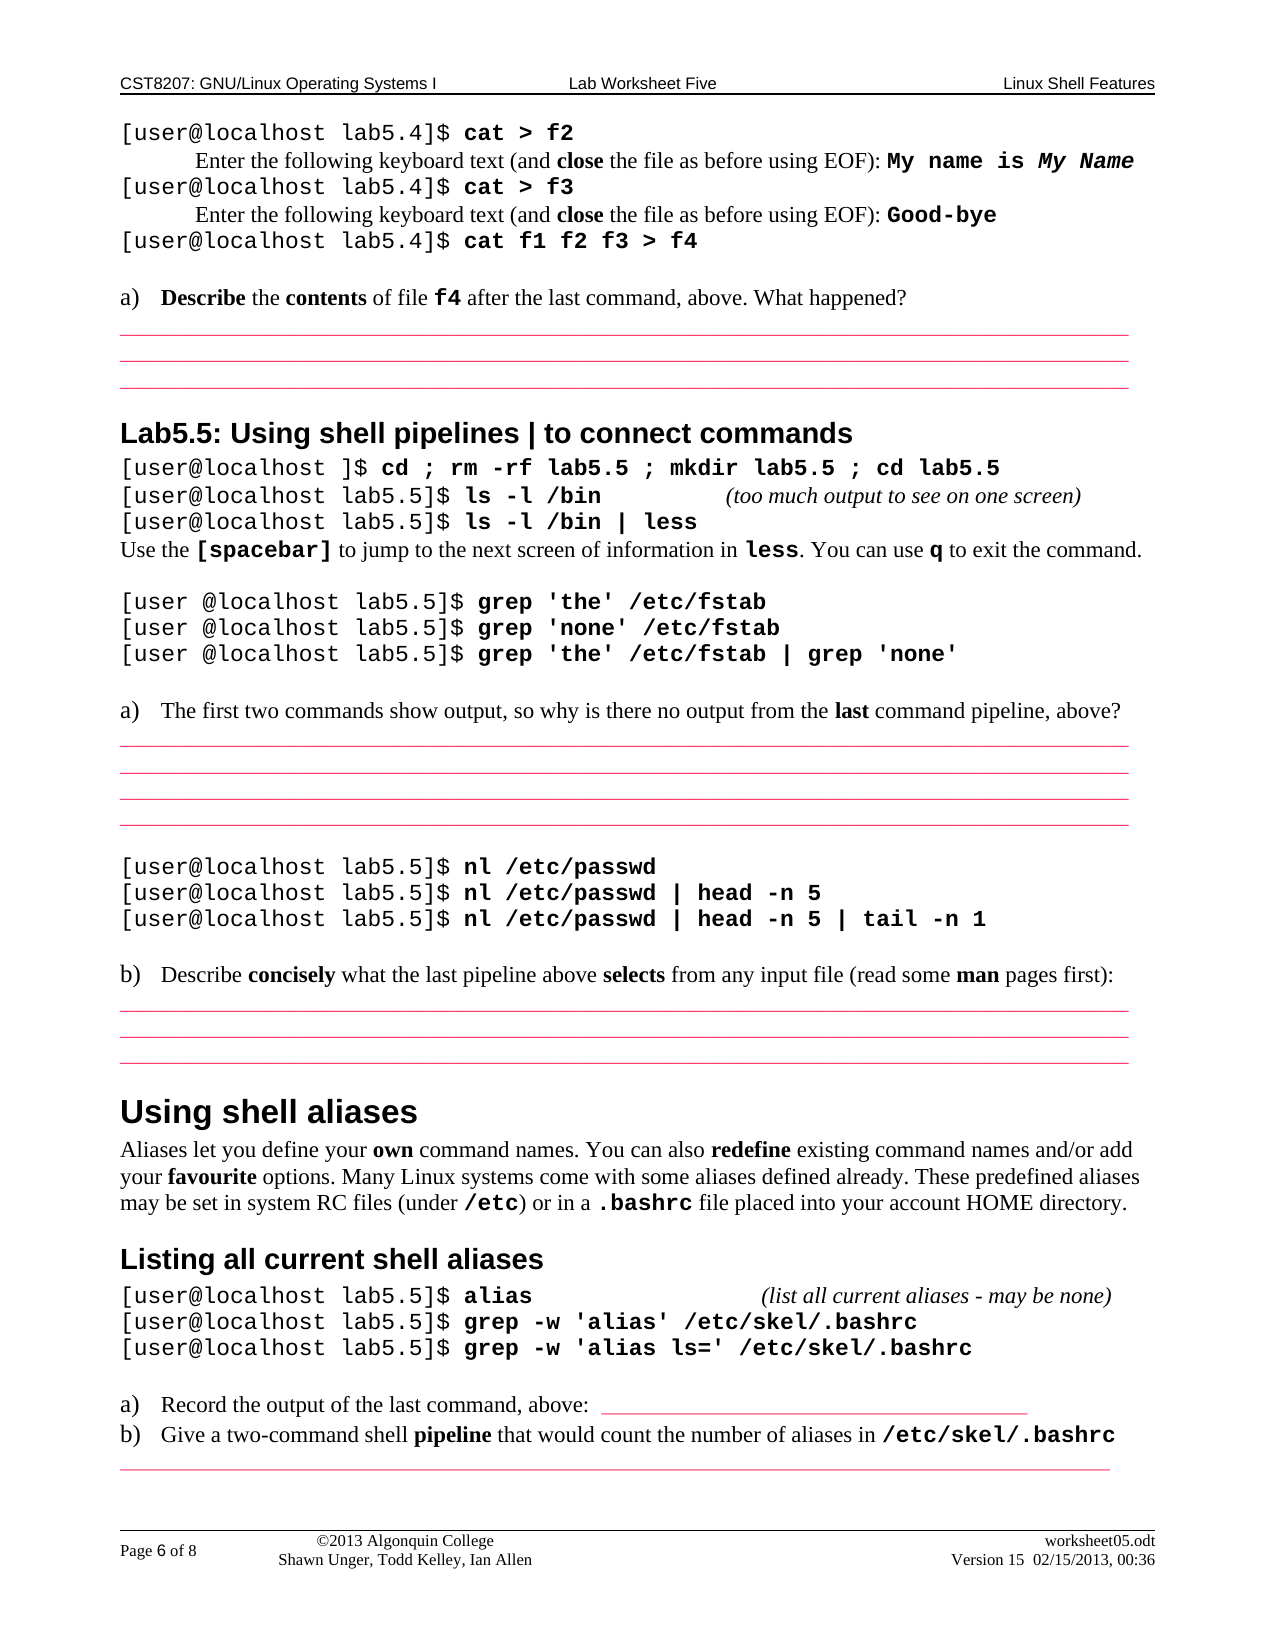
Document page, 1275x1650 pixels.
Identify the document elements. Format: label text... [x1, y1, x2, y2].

text [user @localhost lab5.5]$ grep 'none' /etc/fstab [120, 616, 1155, 642]
text [user@localhost lab5.4]$ cat > f2 [120, 121, 1155, 147]
text [user @localhost lab5.5]$ grep 'the' /etc/fstab | grep 'none' [120, 642, 1155, 668]
text ________________________________________________________________________________________ [120, 988, 1155, 1014]
text [user@localhost lab5.4]$ cat f1 f2 f3 > f4 [120, 229, 1155, 282]
text Enter the following keyboard text (and close the file as before using EOF): Good-bye [120, 201, 1155, 229]
text Enter the following keyboard text (and close the file as before using EOF): My name is My Name [120, 147, 1155, 175]
text ________________________________________________________________________________________ [120, 723, 1155, 750]
text [user@localhost lab5.5]$ nl /etc/passwd [120, 855, 1155, 881]
subtitle Listing all current shell aliases [120, 1242, 1155, 1276]
list Describe concisely what the last pipeline above selects from any input file (read some man pages first): [120, 959, 1155, 988]
text ________________________________________________________________________________________ [120, 776, 1155, 802]
text ________________________________________________________________________________________ [120, 802, 1155, 829]
text [user @localhost lab5.5]$ grep 'the' /etc/fstab [120, 591, 1155, 616]
text Use the [spacebar] to jump to the next screen of information in less. You can use q to exit the command. [120, 536, 1155, 591]
list Record the output of the last command, above: _______________________________ [120, 1389, 1155, 1419]
text [user@localhost lab5.5]$ grep -w 'alias ls=' /etc/skel/.bashrc [120, 1336, 1155, 1362]
subtitle Lab5.5: Using shell pipelines | to connect commands [120, 416, 1155, 449]
text [user@localhost lab5.5]$ alias (list all current aliases - may be none) [120, 1282, 1155, 1310]
text ________________________________________________________________________________________ [120, 1040, 1155, 1067]
text [user@localhost lab5.5]$ ls -l /bin | less [120, 510, 1155, 536]
text [user@localhost lab5.5]$ nl /etc/passwd | head -n 5 | tail -n 1 [120, 907, 1155, 933]
text [user@localhost lab5.5]$ ls -l /bin (too much output to see on one screen) [120, 482, 1155, 510]
subtitle Using shell aliases [120, 1092, 1155, 1130]
list The first two commands show output, so why is there no output from the last command pipeline, above? [120, 695, 1155, 723]
text ________________________________________________________________________________________ [120, 338, 1155, 365]
text ________________________________________________________________________________________ [120, 312, 1155, 338]
text ________________________________________________________________________________________ [120, 365, 1155, 391]
list Describe the contents of file f4 after the last command, above. What happened? [120, 282, 1155, 312]
text [user@localhost lab5.5]$ grep -w 'alias' /etc/skel/.bashrc [120, 1310, 1155, 1336]
text ________________________________________________________________________________________ [120, 1014, 1155, 1040]
text [user@localhost lab5.4]$ cat > f3 [120, 175, 1155, 201]
text Aliases let you define your own command names. You can also redefine existing command names and/or add your favourite options. Many Linux systems come with some aliases defined already. These predefined aliases may be set in system RC files (under /etc) or in a .bashrc file placed into your account HOME directory. [120, 1136, 1155, 1217]
text [user@localhost ]$ cd ; rm -rf lab5.5 ; mkdir lab5.5 ; cd lab5.5 [120, 456, 1155, 482]
list Give a two-command shell pipeline that would count the number of aliases in /etc/skel/.bashrc [120, 1419, 1155, 1449]
text ________________________________________________________________________________________ [120, 750, 1155, 776]
text [user@localhost lab5.5]$ nl /etc/passwd | head -n 5 [120, 881, 1155, 907]
list ________________________________________________________________________ [120, 1449, 1155, 1475]
